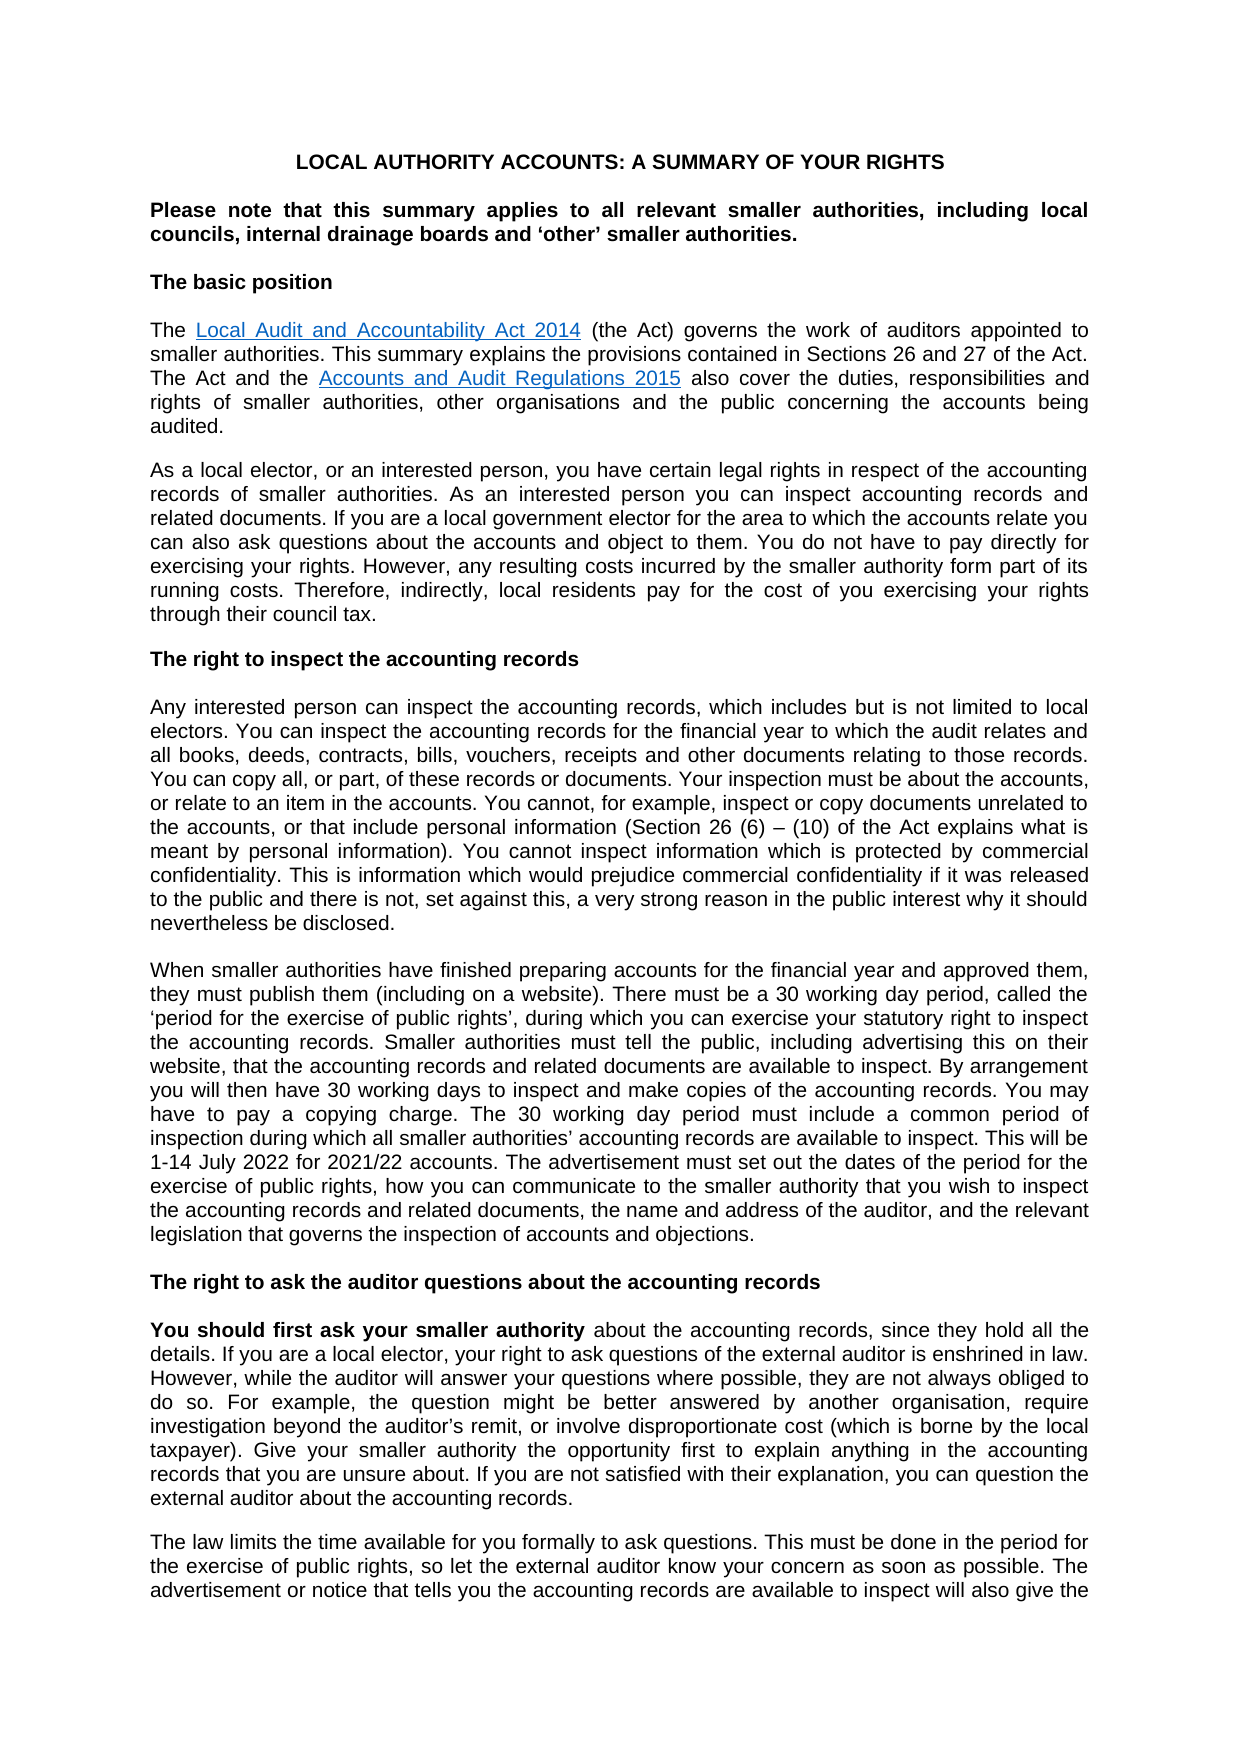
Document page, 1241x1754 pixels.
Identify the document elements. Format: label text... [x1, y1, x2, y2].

text The law limits the time available for you formally to ask questions. This must be done in the period for the exercise of public rights, so let the external auditor know your concern as soon as possible. The advertisement or notice that tells you the accounting records are available to inspect will also give the [150, 1530, 1090, 1602]
text Please note that this summary applies to all relevant smaller authorities, including local councils, internal drainage boards and ‘other’ smaller authorities. [150, 198, 1090, 246]
text As a local elector, or an interested person, you have certain legal rights in respect of the accounting records of smaller authorities. As an interested person you can inspect accounting records and related documents. If you are a local government elector for the area to which the accounts relate you can also ask questions about the accounts and object to them. You do not have to pay directly for exercising your rights. However, any resulting costs incurred by the smaller authority form part of its running costs. Therefore, indirectly, local residents pay for the cost of you exercising your rights through their council tax. [150, 458, 1090, 626]
text The basic position [150, 270, 1090, 294]
text Any interested person can inspect the accounting records, which includes but is not limited to local electors. You can inspect the accounting records for the financial year to which the audit relates and all books, deeds, contracts, bills, vouchers, receipts and other documents relating to those records. You can copy all, or part, of these records or documents. Your inspection must be about the accounts, or relate to an item in the accounts. You cannot, for example, inspect or copy documents unrelated to the accounts, or that include personal information (Section 26 (6) – (10) of the Act explains what is meant by personal information). You cannot inspect information which is protected by commercial confidentiality. This is information which would prejudice commercial confidentiality if it was released to the public and there is not, set against this, a very strong reason in the public interest why it should nevertheless be disclosed. [150, 695, 1090, 934]
text LOCAL AUTHORITY ACCOUNTS: A SUMMARY OF YOUR RIGHTS [150, 150, 1090, 174]
text The right to inspect the accounting records [150, 647, 1090, 671]
text The right to ask the auditor questions about the accounting records [150, 1270, 1090, 1294]
text You should first ask your smaller authority about the accounting records, since they hold all the details. If you are a local elector, your right to ask questions of the external auditor is enshrined in law. However, while the auditor will answer your questions where possible, they are not always obliged to do so. For example, the question might be better answered by another organisation, require investigation beyond the auditor’s remit, or involve disproportionate cost (which is borne by the local taxpayer). Give your smaller authority the opportunity first to explain anything in the accounting records that you are unsure about. If you are not satisfied with their explanation, you can question the external auditor about the accounting records. [150, 1318, 1090, 1509]
text The Local Audit and Accountability Act 2014 (the Act) governs the work of auditors appointed to smaller authorities. This summary explains the provisions contained in Sections 26 and 27 of the Act. The Act and the Accounts and Audit Regulations 2015 also cover the duties, responsibilities and rights of smaller authorities, other organisations and the public concerning the accounts being audited. [150, 318, 1090, 437]
text When smaller authorities have finished preparing accounts for the financial year and approved them, they must publish them (including on a website). There must be a 30 working day period, called the ‘period for the exercise of public rights’, during which you can exercise your statutory right to inspect the accounting records. Smaller authorities must tell the public, including advertising this on their website, that the accounting records and related documents are available to inspect. By arrangement you will then have 30 working days to inspect and make copies of the accounting records. You may have to pay a copying charge. The 30 working day period must include a common period of inspection during which all smaller authorities’ accounting records are available to inspect. This will be 1-14 July 2022 for 2021/22 accounts. The advertisement must set out the dates of the period for the exercise of public rights, how you can communicate to the smaller authority that you wish to inspect the accounting records and related documents, the name and address of the auditor, and the relevant legislation that governs the inspection of accounts and objections. [150, 958, 1090, 1246]
